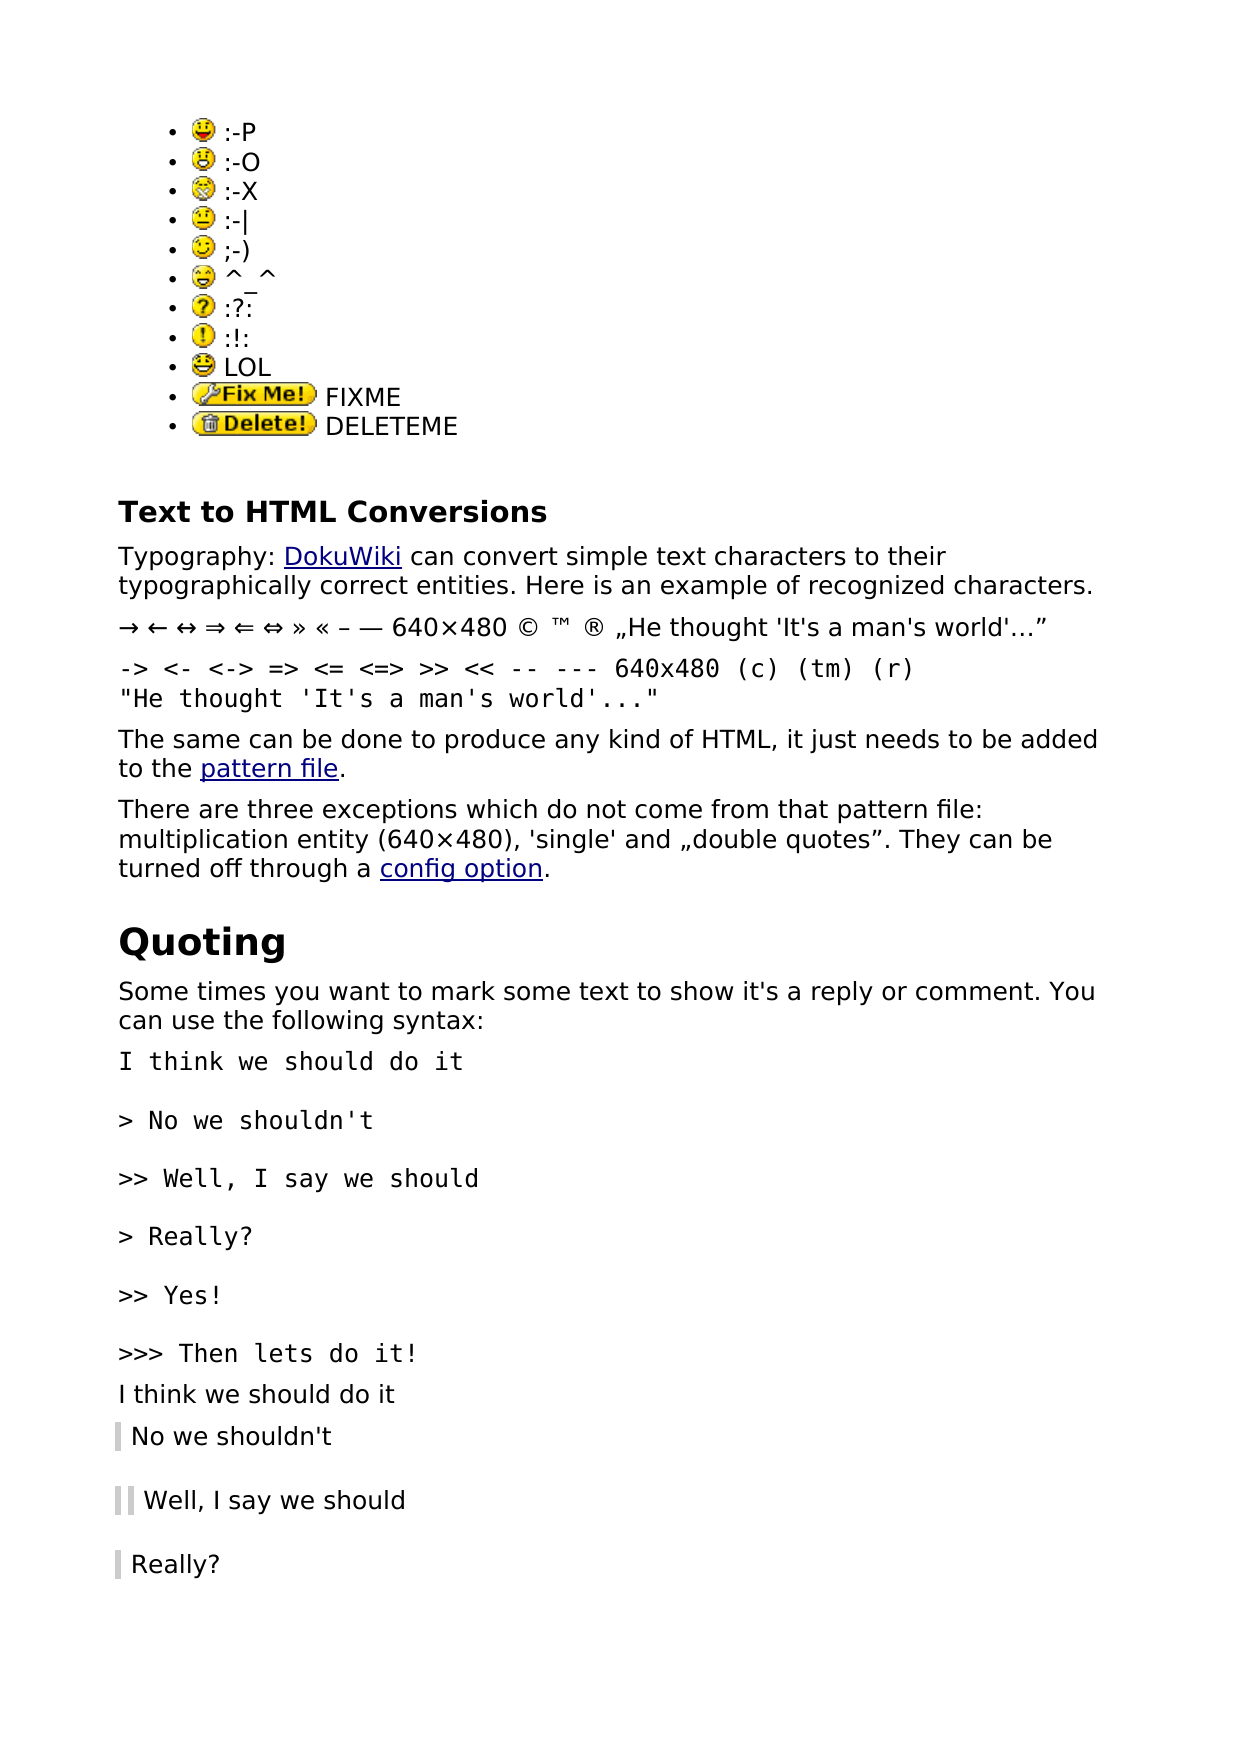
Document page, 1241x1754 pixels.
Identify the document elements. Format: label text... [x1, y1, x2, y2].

picture [192, 176, 216, 201]
text Some times you want to mark some text to show it's a reply or comment. You can use the following syntax: [118, 977, 1122, 1035]
picture [192, 294, 216, 318]
list :?: [177, 294, 1122, 324]
list DELETEME [177, 412, 1122, 441]
picture [192, 206, 216, 230]
picture [192, 235, 216, 259]
table_header [121, 1486, 128, 1515]
list :!: [177, 324, 1122, 353]
subtitle Quoting [118, 921, 1122, 964]
text There are three exceptions which do not come from that pattern file: multiplication entity (640×480), 'single' and „double quotes”. They can be turned off through a config option. [118, 796, 1122, 883]
subtitle Text to HTML Conversions [118, 496, 1122, 530]
list ^_^ [177, 265, 1122, 294]
picture [192, 265, 216, 289]
picture [192, 323, 216, 348]
table_header [1109, 1486, 1122, 1515]
picture [192, 382, 317, 406]
list :-X [177, 177, 1122, 206]
list LOL [177, 353, 1122, 382]
text -> <- <-> => <= <=> >> << -- --- 640x480 (c) (tm) (r) "He thought 'It's a man's world'..." [118, 655, 1122, 713]
text I think we should do it [118, 1380, 1122, 1409]
text Typography: DokuWiki can convert simple text characters to their typographically correct entities. Here is an example of recognized characters. [118, 542, 1122, 601]
list :-| [177, 206, 1122, 236]
list :-O [177, 147, 1122, 177]
table_header Well, I say we should [134, 1486, 1109, 1515]
text I think we should do it > No we shouldn't >> Well, I say we should > Really? >> Yes! >>> Then lets do it! [118, 1048, 1122, 1368]
picture [192, 411, 317, 436]
text The same can be done to produce any kind of HTML, it just needs to be added to the pattern file. [118, 725, 1122, 783]
picture [192, 118, 216, 142]
text → ← ↔ ⇒ ⇐ ⇔ » « – — 640×480 © ™ ® „He thought 'It's a man's world'…” [118, 613, 1122, 642]
list :-P [177, 118, 1122, 147]
picture [192, 353, 216, 377]
table_header No we shouldn't [121, 1422, 1122, 1451]
table_header Really? [121, 1550, 1122, 1579]
picture [192, 147, 216, 171]
list FIXME [177, 382, 1122, 412]
list ;-) [177, 236, 1122, 265]
